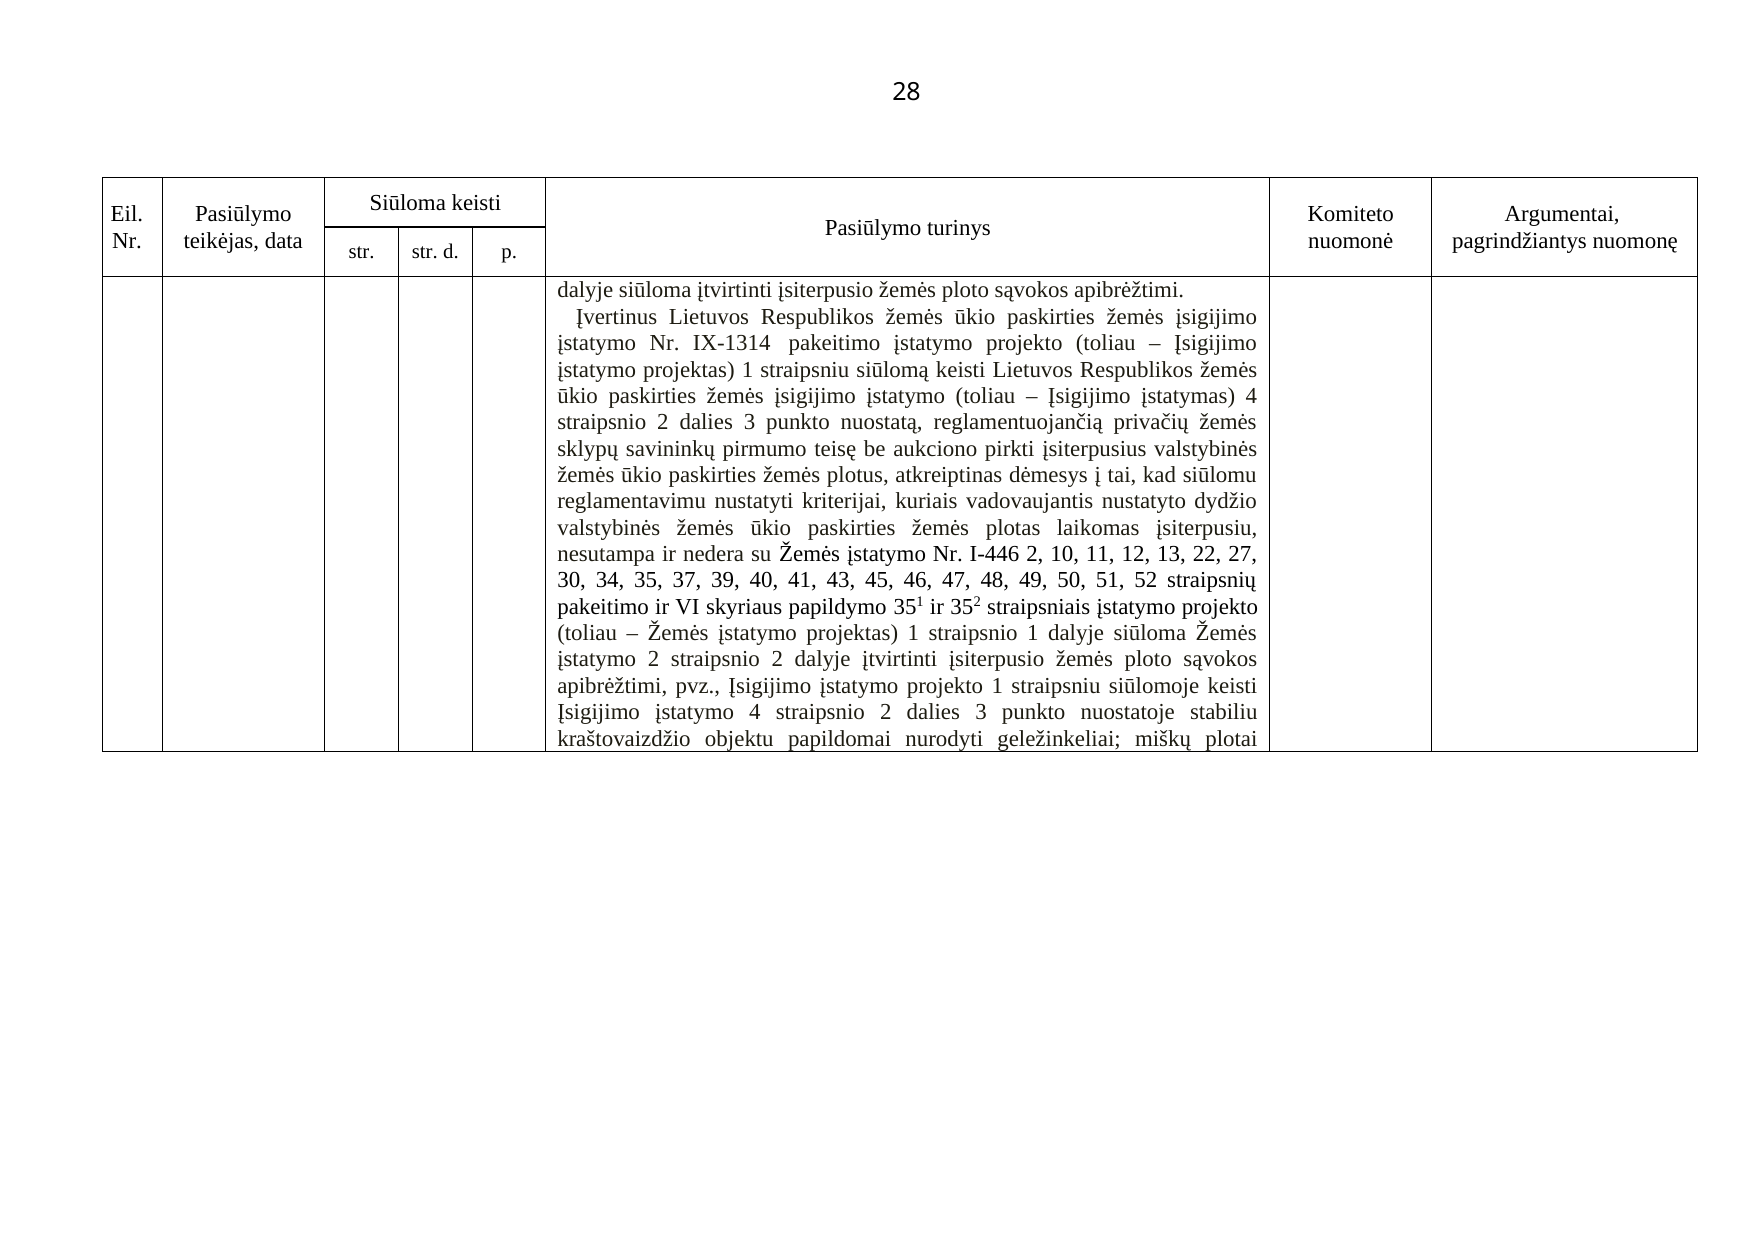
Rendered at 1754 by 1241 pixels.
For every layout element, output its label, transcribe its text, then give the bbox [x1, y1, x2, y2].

table_cell [1432, 277, 1697, 751]
table_cell [325, 277, 398, 751]
table_header Eil. Nr. [103, 178, 162, 276]
table_header Argumentai, pagrindžiantys nuomonę [1432, 178, 1697, 276]
table_cell dalyje siūloma įtvirtinti įsiterpusio žemės ploto sąvokos apibrėžtimi. Įvertinus Lietuvos Respublikos žemės ūkio paskirties žemės įsigijimo įstatymo Nr. IX-1314 pakeitimo įstatymo projekto (toliau – Įsigijimo įstatymo projektas) 1 straipsniu siūlomą keisti Lietuvos Respublikos žemės ūkio paskirties žemės įsigijimo įstatymo (toliau – Įsigijimo įstatymas) 4 straipsnio 2 dalies 3 punkto nuostatą, reglamentuojančią privačių žemės sklypų savininkų pirmumo teisę be aukciono pirkti įsiterpusius valstybinės žemės ūkio paskirties žemės plotus, atkreiptinas dėmesys į tai, kad siūlomu reglamentavimu nustatyti kriterijai, kuriais vadovaujantis nustatyto dydžio valstybinės žemės ūkio paskirties žemės plotas laikomas įsiterpusiu, nesutampa ir nedera su Žemės įstatymo Nr. I-446 2, 10, 11, 12, 13, 22, 27, 30, 34, 35, 37, 39, 40, 41, 43, 45, 46, 47, 48, 49, 50, 51, 52 straipsnių pakeitimo ir VI skyriaus papildymo 351 ir 352 straipsniais įstatymo projekto (toliau – Žemės įstatymo projektas) 1 straipsnio 1 dalyje siūloma Žemės įstatymo 2 straipsnio 2 dalyje įtvirtinti įsiterpusio žemės ploto sąvokos apibrėžtimi, pvz., Įsigijimo įstatymo projekto 1 straipsniu siūlomoje keisti Įsigijimo įstatymo 4 straipsnio 2 dalies 3 punkto nuostatoje stabiliu kraštovaizdžio objektu papildomai nurodyti geležinkeliai; miškų plotai [546, 277, 1269, 751]
table_cell [1270, 277, 1431, 751]
table_cell p. [473, 228, 545, 276]
table_header Pasiūlymo turinys [546, 178, 1269, 276]
table_cell [103, 277, 162, 751]
table_cell str. d. [399, 228, 472, 276]
table_header Siūloma keisti [325, 178, 545, 226]
table_cell [163, 277, 324, 751]
table_cell str. [325, 228, 398, 276]
table_header Pasiūlymo teikėjas, data [163, 178, 324, 276]
table_cell [473, 277, 545, 751]
table_header Komiteto nuomonė [1270, 178, 1431, 276]
table_cell [399, 277, 472, 751]
